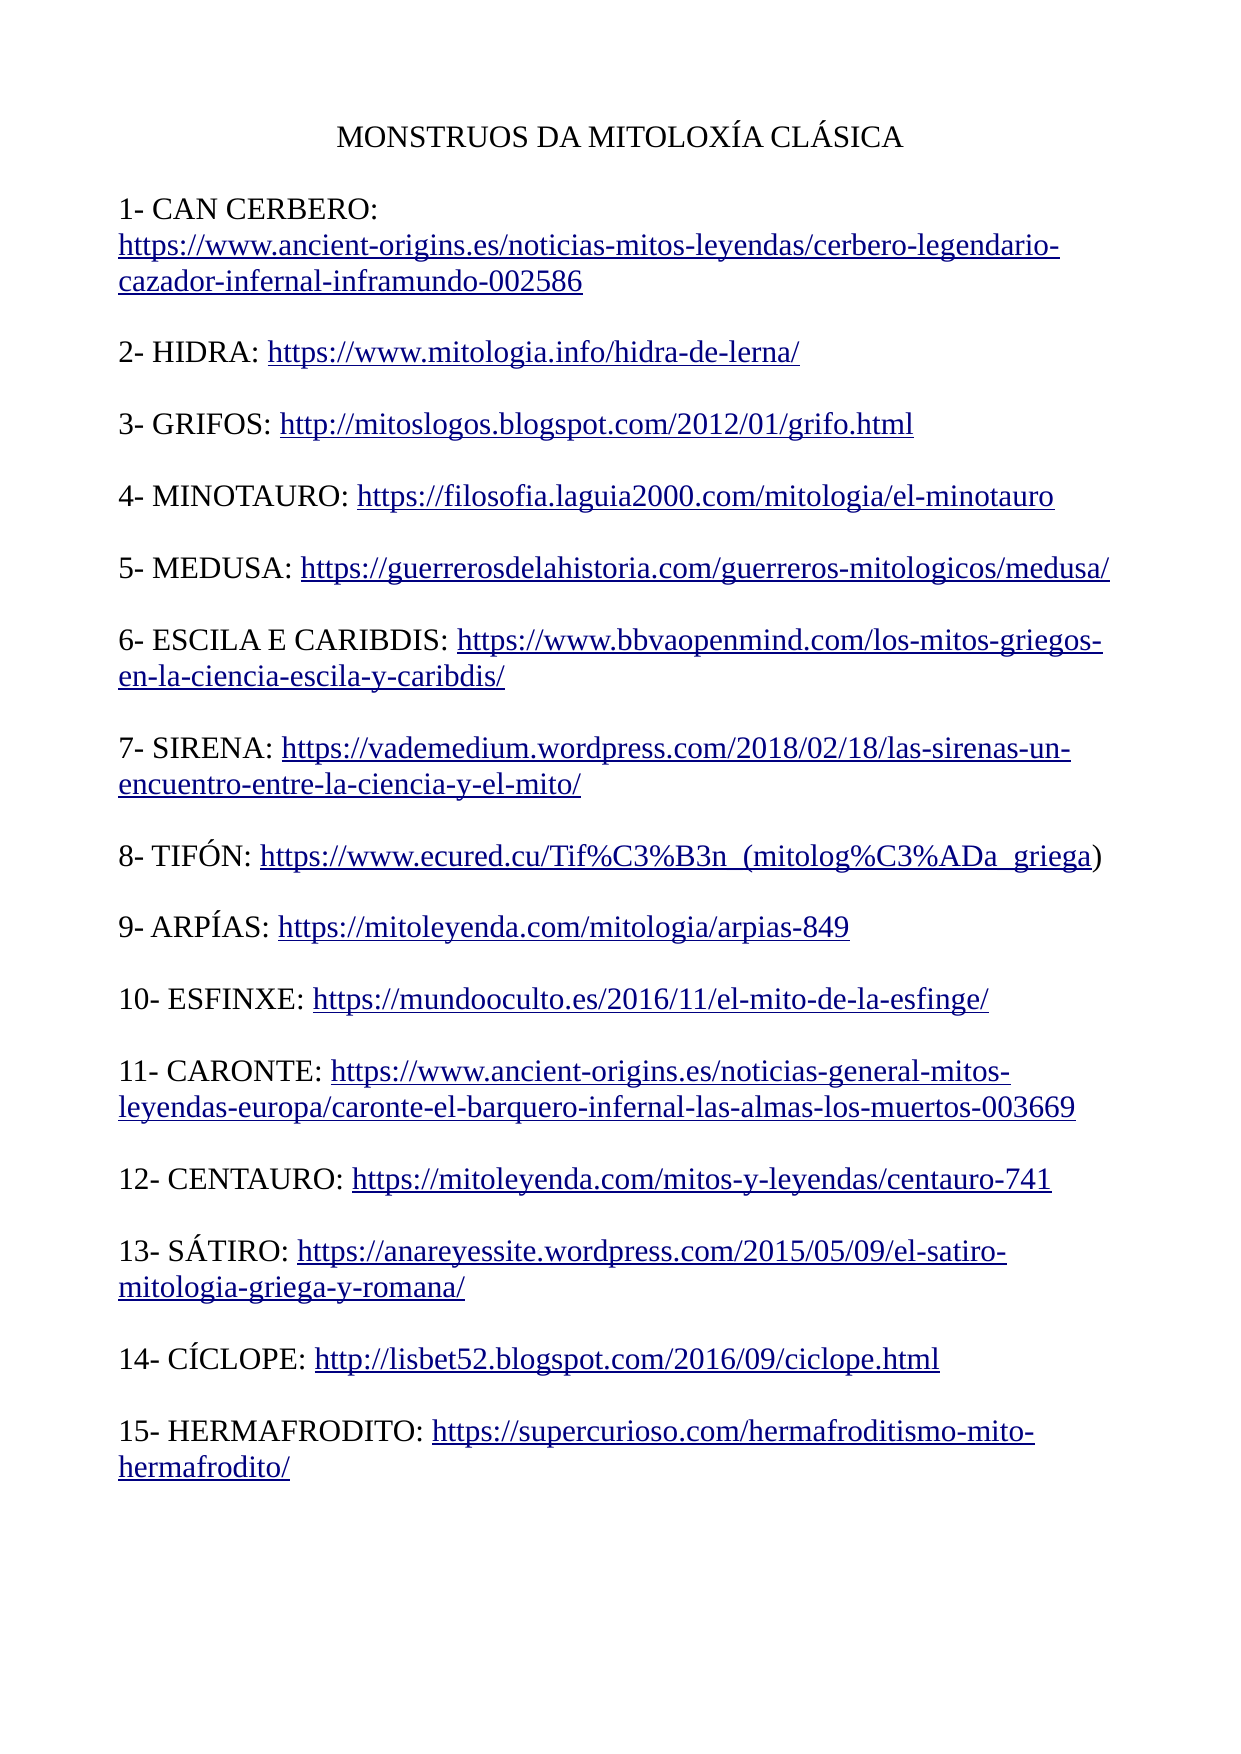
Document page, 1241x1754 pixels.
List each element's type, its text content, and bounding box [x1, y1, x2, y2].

text 1- CAN CERBERO: https://www.ancient-origins.es/noticias-mitos-leyendas/cerbero-legendario-cazador-infernal-inframundo-002586 [118, 190, 1122, 298]
text 12- CENTAURO: https://mitoleyenda.com/mitos-y-leyendas/centauro-741 [118, 1160, 1122, 1196]
text 2- HIDRA: https://www.mitologia.info/hidra-de-lerna/ [118, 334, 1122, 370]
text 3- GRIFOS: http://mitoslogos.blogspot.com/2012/01/grifo.html [118, 406, 1122, 442]
text 8- TIFÓN: https://www.ecured.cu/Tif%C3%B3n_(mitolog%C3%ADa_griega) [118, 837, 1122, 873]
text 6- ESCILA E CARIBDIS: https://www.bbvaopenmind.com/los-mitos-griegos-en-la-ciencia-escila-y-caribdis/ [118, 621, 1122, 693]
text 10- ESFINXE: https://mundooculto.es/2016/11/el-mito-de-la-esfinge/ [118, 981, 1122, 1017]
text MONSTRUOS DA MITOLOXÍA CLÁSICA [118, 118, 1122, 154]
text 7- SIRENA: https://vademedium.wordpress.com/2018/02/18/las-sirenas-un-encuentro-entre-la-ciencia-y-el-mito/ [118, 729, 1122, 801]
text 4- MINOTAURO: https://filosofia.laguia2000.com/mitologia/el-minotauro [118, 477, 1122, 513]
text 5- MEDUSA: https://guerrerosdelahistoria.com/guerreros-mitologicos/medusa/ [118, 549, 1122, 585]
text 14- CÍCLOPE: http://lisbet52.blogspot.com/2016/09/ciclope.html [118, 1340, 1122, 1376]
text 15- HERMAFRODITO: https://supercurioso.com/hermafroditismo-mito-hermafrodito/ [118, 1412, 1122, 1484]
text 11- CARONTE: https://www.ancient-origins.es/noticias-general-mitos-leyendas-europa/caronte-el-barquero-infernal-las-almas-los-muertos-003669 [118, 1052, 1122, 1124]
text 13- SÁTIRO: https://anareyessite.wordpress.com/2015/05/09/el-satiro-mitologia-griega-y-romana/ [118, 1232, 1122, 1304]
text 9- ARPÍAS: https://mitoleyenda.com/mitologia/arpias-849 [118, 909, 1122, 945]
